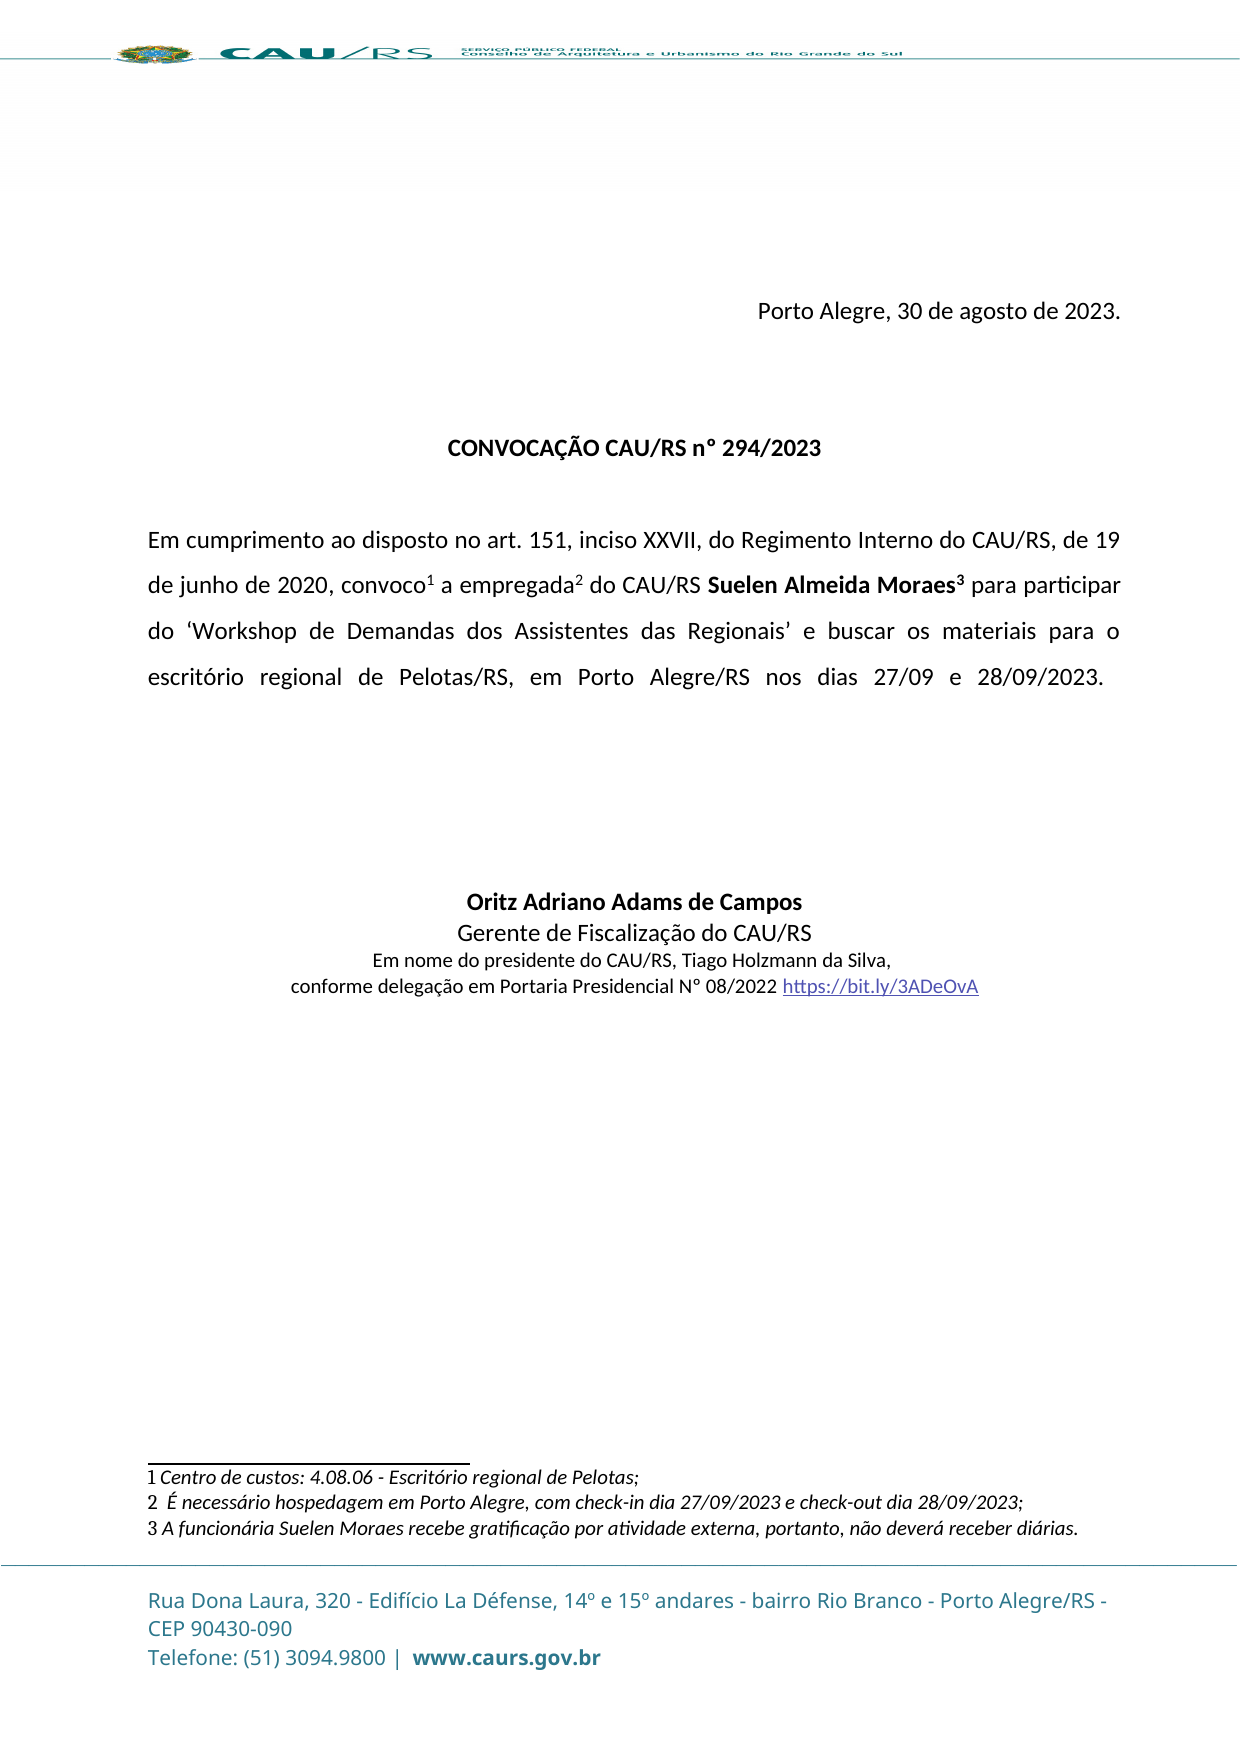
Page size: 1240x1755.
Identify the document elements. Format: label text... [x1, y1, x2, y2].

text CONVOCAÇÃO CAU/RS nº 294/2023 [148, 432, 1121, 463]
text Porto Alegre, 30 de agosto de 2023. [148, 295, 1121, 326]
text Em nome do presidente do CAU/RS, Tiago Holzmann da Silva, [148, 947, 1121, 973]
text Em cumprimento ao disposto no art. 151, inciso XXVII, do Regimento Interno do CAU/RS, de 19 de junho de 2020, convoco a empregada do CAU/RS Suelen Almeida Moraes para participar do ‘Workshop de Demandas dos Assistentes das Regionais’ e buscar os materiais para o escritório regional de Pelotas/RS, em Porto Alegre/RS nos dias 27/09 e 28/09/2023. [148, 524, 1121, 735]
text É necessário hospedagem em Porto Alegre, com check-in dia 27/09/2023 e check-out dia 28/09/2023; [148, 1489, 1121, 1515]
text conforme delegação em Portaria Presidencial Nº 08/2022 https://bit.ly/3ADeOvA [148, 973, 1121, 998]
text Centro de custos: 4.08.06 - Escritório regional de Pelotas; [148, 1464, 1121, 1489]
text Oritz Adriano Adams de Campos [148, 886, 1121, 917]
text A funcionária Suelen Moraes recebe gratificação por atividade externa, portanto, não deverá receber diárias. [148, 1515, 1121, 1540]
text Gerente de Fiscalização do CAU/RS [148, 917, 1121, 947]
